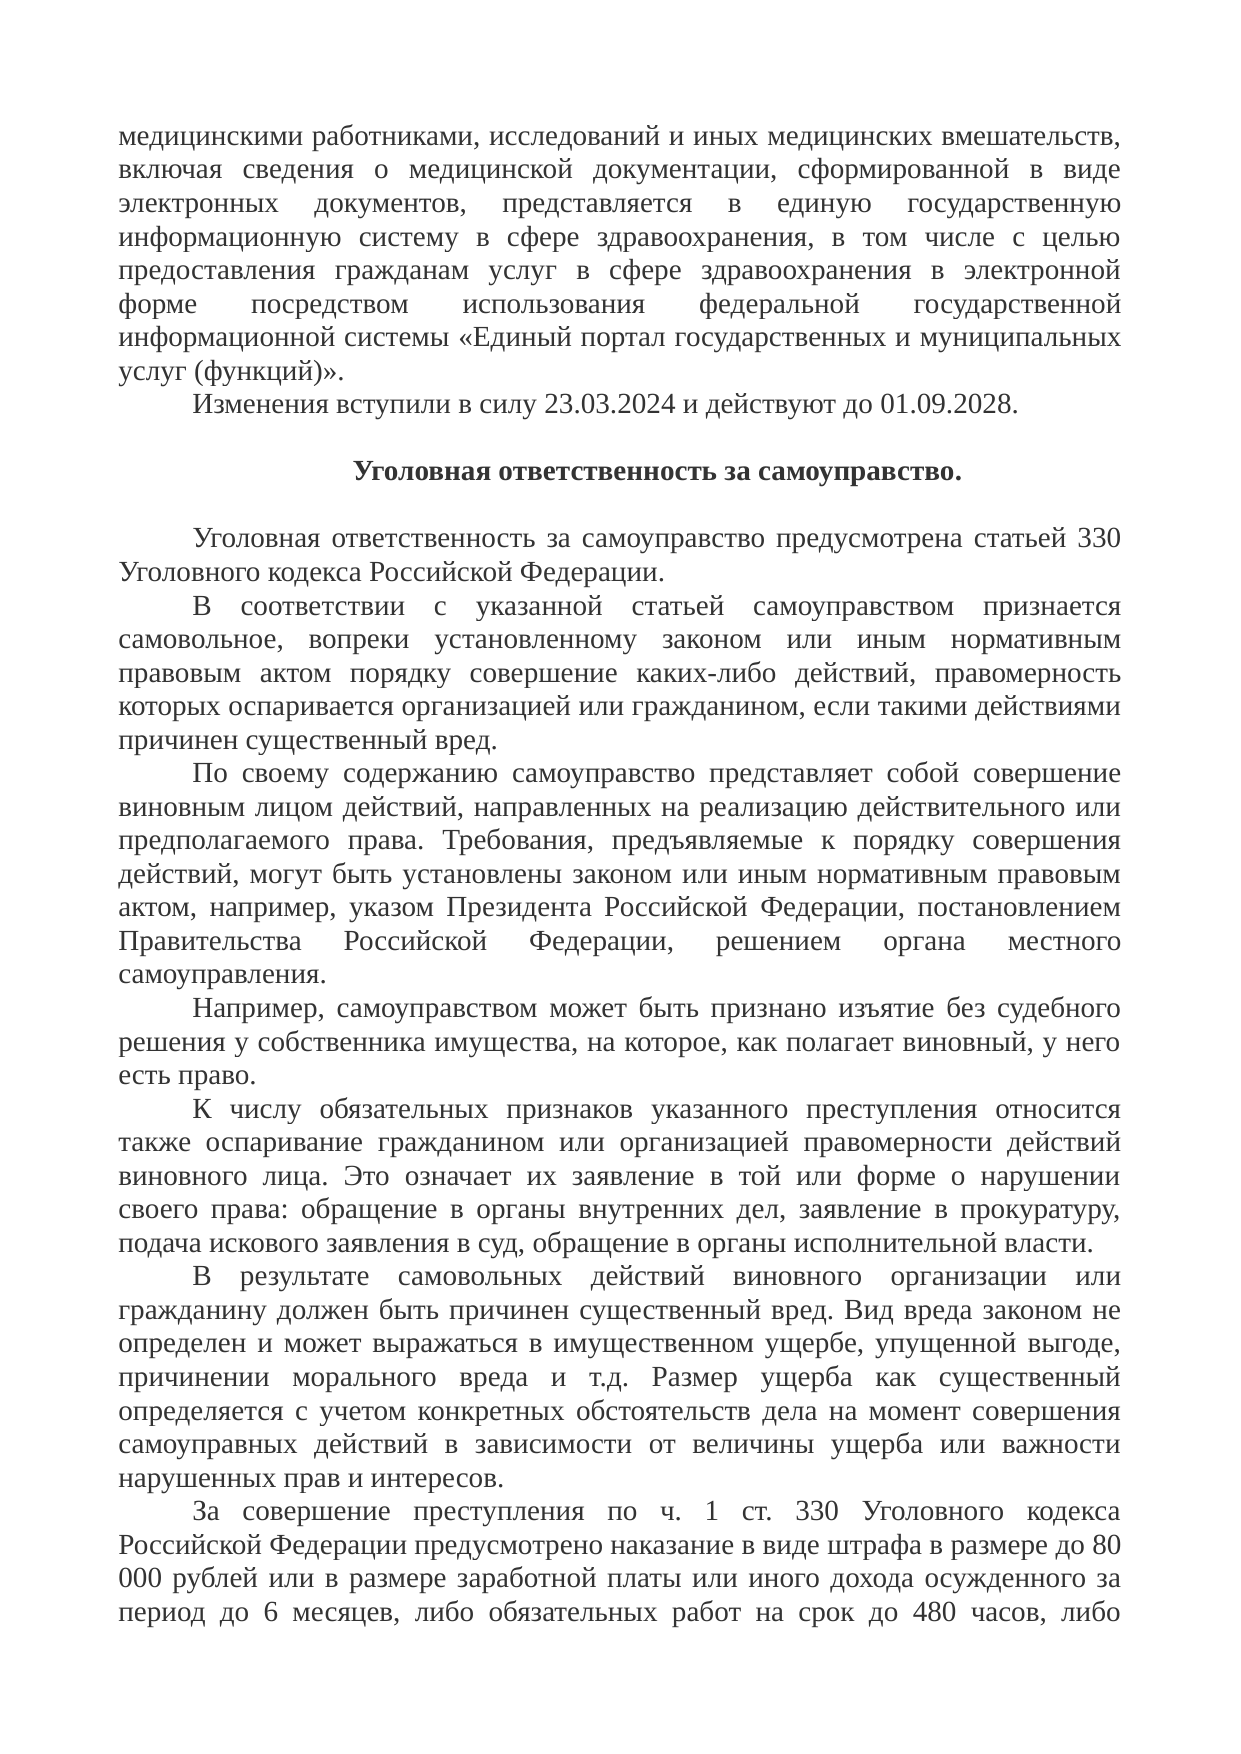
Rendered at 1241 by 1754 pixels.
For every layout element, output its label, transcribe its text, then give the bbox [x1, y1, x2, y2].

text За совершение преступления по ч. 1 ст. 330 Уголовного кодекса Российской Федерации предусмотрено наказание в виде штрафа в размере до 80 000 рублей или в размере заработной платы или иного дохода осужденного за период до 6 месяцев, либо обязательных работ на срок до 480 часов, либо [118, 1493, 1122, 1627]
text К числу обязательных признаков указанного преступления относится также оспаривание гражданином или организацией правомерности действий виновного лица. Это означает их заявление в той или форме о нарушении своего права: обращение в органы внутренних дел, заявление в прокуратуру, подача искового заявления в суд, обращение в органы исполнительной власти. [118, 1091, 1122, 1258]
text По своему содержанию самоуправство представляет собой совершение виновным лицом действий, направленных на реализацию действительного или предполагаемого права. Требования, предъявляемые к порядку совершения действий, могут быть установлены законом или иным нормативным правовым актом, например, указом Президента Российской Федерации, постановлением Правительства Российской Федерации, решением органа местного самоуправления. [118, 755, 1122, 990]
text В результате самовольных действий виновного организации или гражданину должен быть причинен существенный вред. Вид вреда законом не определен и может выражаться в имущественном ущербе, упущенной выгоде, причинении морального вреда и т.д. Размер ущерба как существенный определяется с учетом конкретных обстоятельств дела на момент совершения самоуправных действий в зависимости от величины ущерба или важности нарушенных прав и интересов. [118, 1258, 1122, 1493]
text Например, самоуправством может быть признано изъятие без судебного решения у собственника имущества, на которое, как полагает виновный, у него есть право. [118, 990, 1122, 1091]
text медицинскими работниками, исследований и иных медицинских вмешательств, включая сведения о медицинской документации, сформированной в виде электронных документов, представляется в единую государственную информационную систему в сфере здравоохранения, в том числе с целью предоставления гражданам услуг в сфере здравоохранения в электронной форме посредством использования федеральной государственной информационной системы «Единый портал государственных и муниципальных услуг (функций)». [118, 118, 1122, 386]
text Уголовная ответственность за самоуправство предусмотрена статьей 330 Уголовного кодекса Российской Федерации. [118, 521, 1122, 588]
text Уголовная ответственность за самоуправство. [118, 453, 1122, 487]
text В соответствии с указанной статьей самоуправством признается самовольное, вопреки установленному законом или иным нормативным правовым актом порядку совершение каких-либо действий, правомерность которых оспаривается организацией или гражданином, если такими действиями причинен существенный вред. [118, 588, 1122, 755]
text Изменения вступили в силу 23.03.2024 и действуют до 01.09.2028. [118, 386, 1122, 420]
